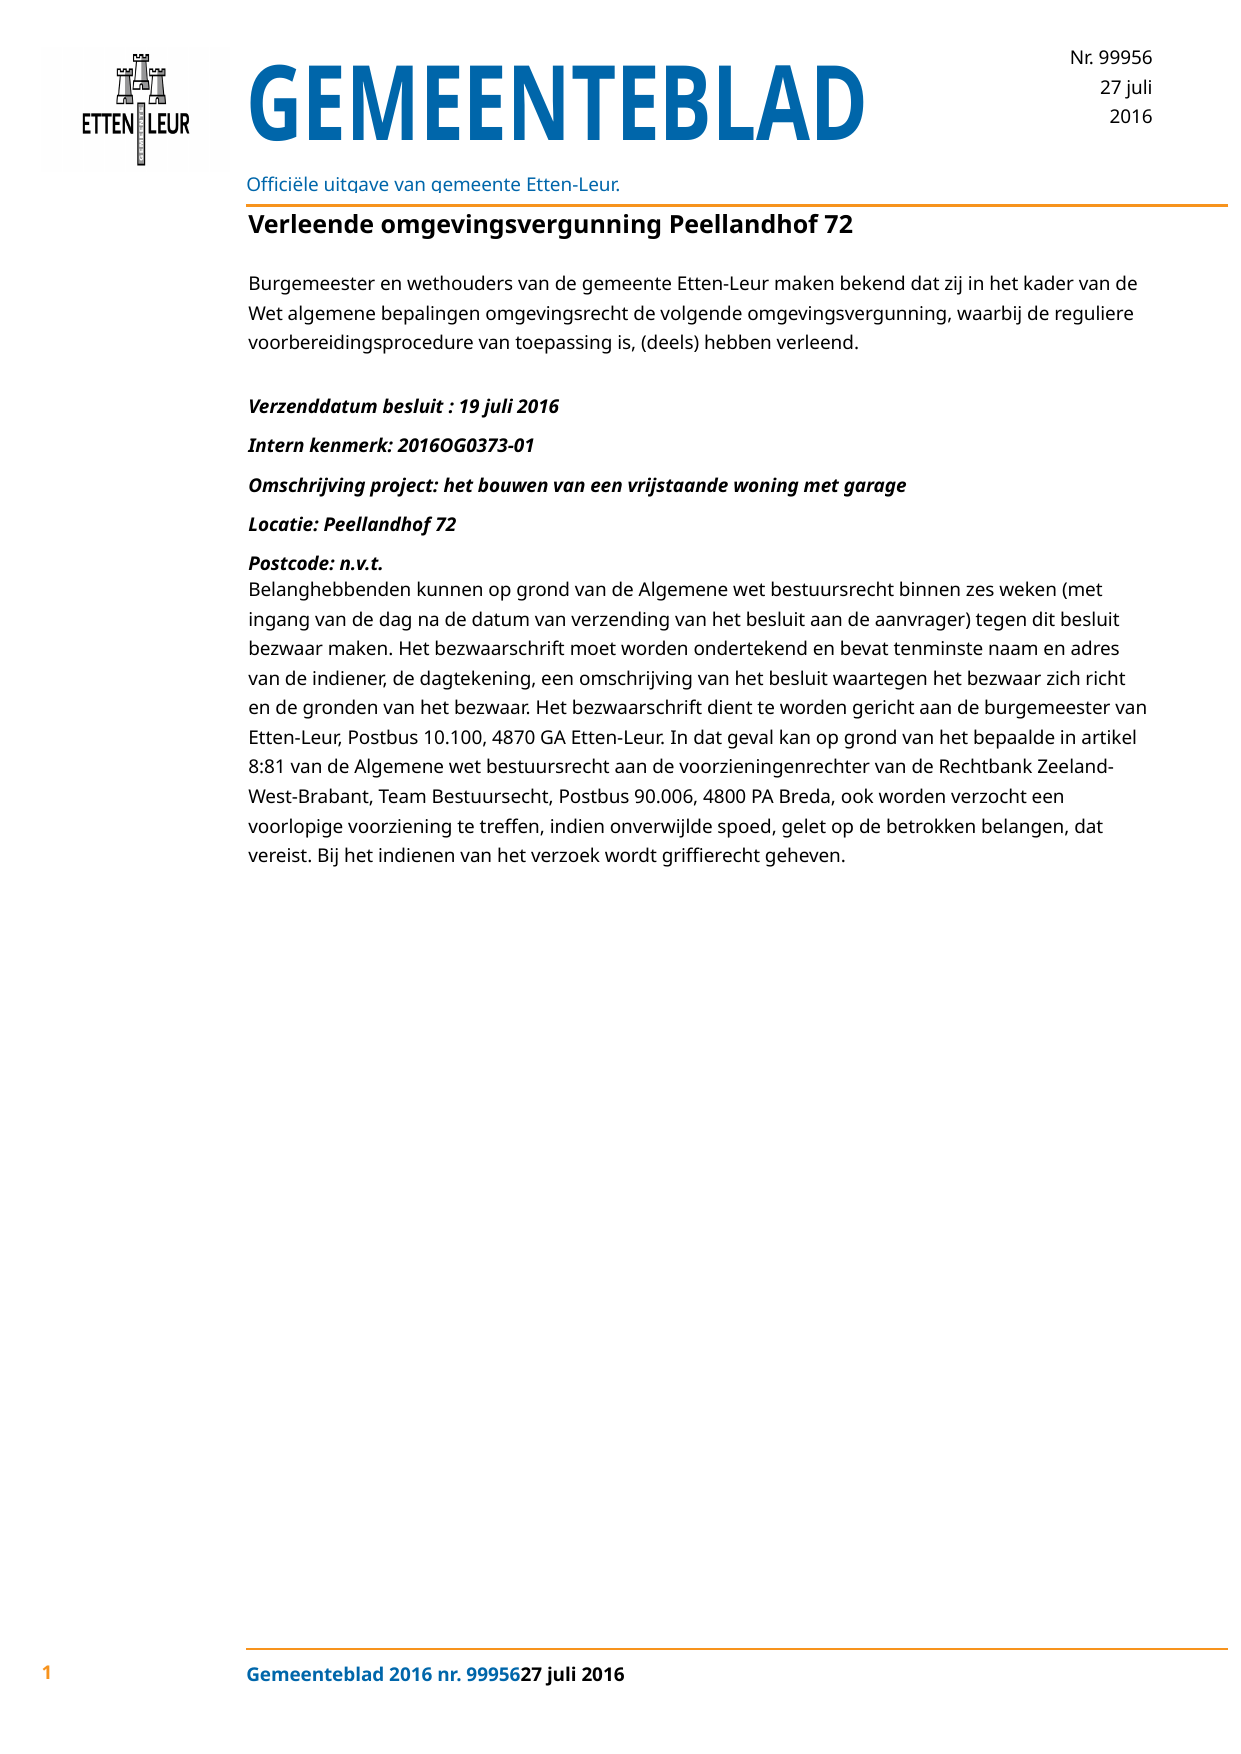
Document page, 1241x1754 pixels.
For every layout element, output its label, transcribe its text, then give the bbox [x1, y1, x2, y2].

text Locatie: Peellandhof 72 [248, 511, 1152, 537]
picture [41, 47, 231, 172]
text Verzenddatum besluit : 19 juli 2016 [248, 393, 1152, 419]
text Belanghebbenden kunnen op grond van de Algemene wet bestuursrecht binnen zes weken (met ingang van de dag na de datum van verzending van het besluit aan de aanvrager) tegen dit besluit bezwaar maken. Het bezwaarschrift moet worden ondertekend en bevat tenminste naam en adres van de indiener, de dagtekening, een omschrijving van het besluit waartegen het bezwaar zich richt en de gronden van het bezwaar. Het bezwaarschrift dient te worden gericht aan de burgemeester van Etten-Leur, Postbus 10.100, 4870 GA Etten-Leur. In dat geval kan op grond van het bepaalde in artikel 8:81 van de Algemene wet bestuursrecht aan de voorzieningenrechter van de Rechtbank Zeeland-West-Brabant, Team Bestuursecht, Postbus 90.006, 4800 PA Breda, ook worden verzocht een voorlopige voorziening te treffen, indien onverwijlde spoed, gelet op de betrokken belangen, dat vereist. Bij het indienen van het verzoek wordt griffierecht geheven. [248, 576, 1152, 868]
text Burgemeester en wethouders van de gemeente Etten-Leur maken bekend dat zij in het kader van de Wet algemene bepalingen omgevingsrecht de volgende omgevingsvergunning, waarbij de reguliere voorbereidingsprocedure van toepassing is, (deels) hebben verleend. [248, 270, 1152, 355]
text Intern kenmerk: 2016OG0373-01 [248, 433, 1152, 458]
text Verleende omgevingsvergunning Peellandhof 72 [248, 207, 1152, 241]
text Omschrijving project: het bouwen van een vrijstaande woning met garage [248, 472, 1152, 498]
text Postcode: n.v.t. [248, 551, 1152, 576]
